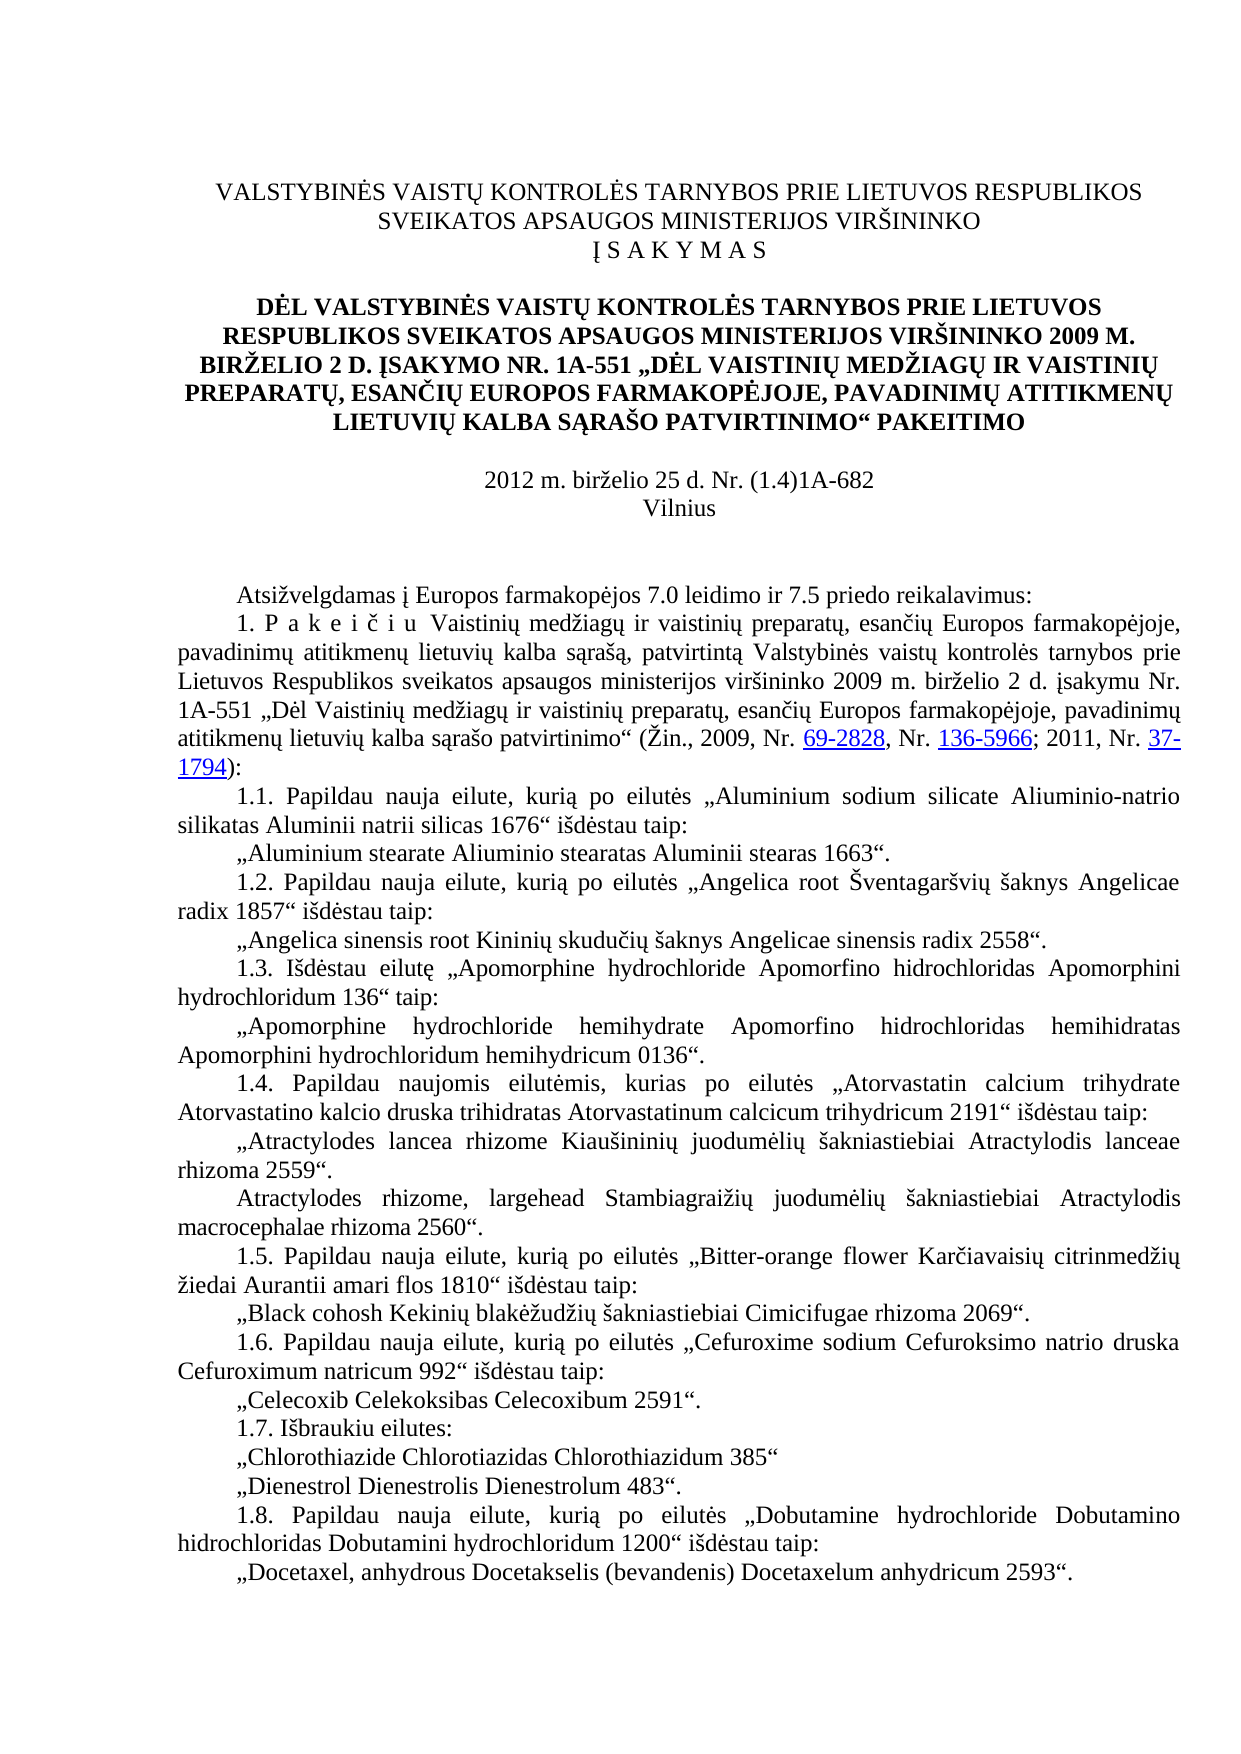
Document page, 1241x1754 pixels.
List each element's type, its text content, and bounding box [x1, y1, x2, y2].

text „Apomorphine hydrochloride hemihydrate Apomorfino hidrochloridas hemihidratas Apomorphini hydrochloridum hemihydricum 0136“. [177, 1011, 1181, 1068]
text 1.6. Papildau nauja eilute, kurią po eilutės „Cefuroxime sodium Cefuroksimo natrio druska Cefuroximum natricum 992“ išdėstau taip: [177, 1327, 1181, 1385]
text Į S A K Y M A S [177, 235, 1181, 263]
text 1.2. Papildau nauja eilute, kurią po eilutės „Angelica root Šventagaršvių šaknys Angelicae radix 1857“ išdėstau taip: [177, 867, 1181, 925]
text „Aluminium stearate Aliuminio stearatas Aluminii stearas 1663“. [177, 838, 1181, 867]
text Valstybinės vaistų kontrolės tarnybos Prie LIETUVOS RESPUBLIKOS sveikatos apsaugos ministerijos viršininkO [177, 177, 1181, 235]
text 1.5. Papildau nauja eilute, kurią po eilutės „Bitter-orange flower Karčiavaisių citrinmedžių žiedai Aurantii amari flos 1810“ išdėstau taip: [177, 1241, 1181, 1298]
text 2012 m. birželio 25 d. Nr. (1.4)1A-682 [177, 465, 1181, 493]
text 1.3. Išdėstau eilutę „Apomorphine hydrochloride Apomorfino hidrochloridas Apomorphini hydrochloridum 136“ taip: [177, 953, 1181, 1011]
text 1. P a k e i č i u Vaistinių medžiagų ir vaistinių preparatų, esančių Europos farmakopėjoje, pavadinimų atitikmenų lietuvių kalba sąrašą, patvirtintą Valstybinės vaistų kontrolės tarnybos prie Lietuvos Respublikos sveikatos apsaugos ministerijos viršininko 2009 m. birželio 2 d. įsakymu Nr. 1A-551 „Dėl Vaistinių medžiagų ir vaistinių preparatų, esančių Europos farmakopėjoje, pavadinimų atitikmenų lietuvių kalba sąrašo patvirtinimo“ (Žin., 2009, Nr. 69-2828, Nr. 136-5966; 2011, Nr. 37-1794): [177, 608, 1181, 781]
text 1.8. Papildau nauja eilute, kurią po eilutės „Dobutamine hydrochloride Dobutamino hidrochloridas Dobutamini hydrochloridum 1200“ išdėstau taip: [177, 1500, 1181, 1557]
text 1.1. Papildau nauja eilute, kurią po eilutės „Aluminium sodium silicate Aliuminio-natrio silikatas Aluminii natrii silicas 1676“ išdėstau taip: [177, 781, 1181, 838]
text dėl valstybinės vaistų kontrolės tarnybos prie lietuvos respublikos sveikatos apsaugos ministerijos viršininko 2009 m. birželio 2 d. įsakymo Nr. 1A-551 „DĖL vaistinių MEDŽIAGŲ IR VAISTINIŲ PREPARATŲ, esančių EUROPOS farmakopėjoje, pavadinimų atitikmenų lietuvių kalba SĄRAŠO patvirtinimo“ pakeitimo [177, 292, 1181, 436]
text „Black cohosh Kekinių blakėžudžių šakniastiebiai Cimicifugae rhizoma 2069“. [177, 1298, 1181, 1327]
text „Angelica sinensis root Kininių skudučių šaknys Angelicae sinensis radix 2558“. [177, 925, 1181, 953]
text Atsižvelgdamas į Europos farmakopėjos 7.0 leidimo ir 7.5 priedo reikalavimus: [177, 580, 1181, 608]
text Atractylodes rhizome, largehead Stambiagraižių juodumėlių šakniastiebiai Atractylodis macrocephalae rhizoma 2560“. [177, 1183, 1181, 1241]
text 1.7. Išbraukiu eilutes: [177, 1413, 1181, 1442]
text „Celecoxib Celekoksibas Celecoxibum 2591“. [177, 1385, 1181, 1413]
text „Chlorothiazide Chlorotiazidas Chlorothiazidum 385“ [177, 1442, 1181, 1471]
text „Dienestrol Dienestrolis Dienestrolum 483“. [177, 1471, 1181, 1500]
text „Docetaxel, anhydrous Docetakselis (bevandenis) Docetaxelum anhydricum 2593“. [177, 1557, 1181, 1586]
text Vilnius [177, 493, 1181, 522]
text 1.4. Papildau naujomis eilutėmis, kurias po eilutės „Atorvastatin calcium trihydrate Atorvastatino kalcio druska trihidratas Atorvastatinum calcicum trihydricum 2191“ išdėstau taip: [177, 1068, 1181, 1126]
text „Atractylodes lancea rhizome Kiaušininių juodumėlių šakniastiebiai Atractylodis lanceae rhizoma 2559“. [177, 1126, 1181, 1183]
